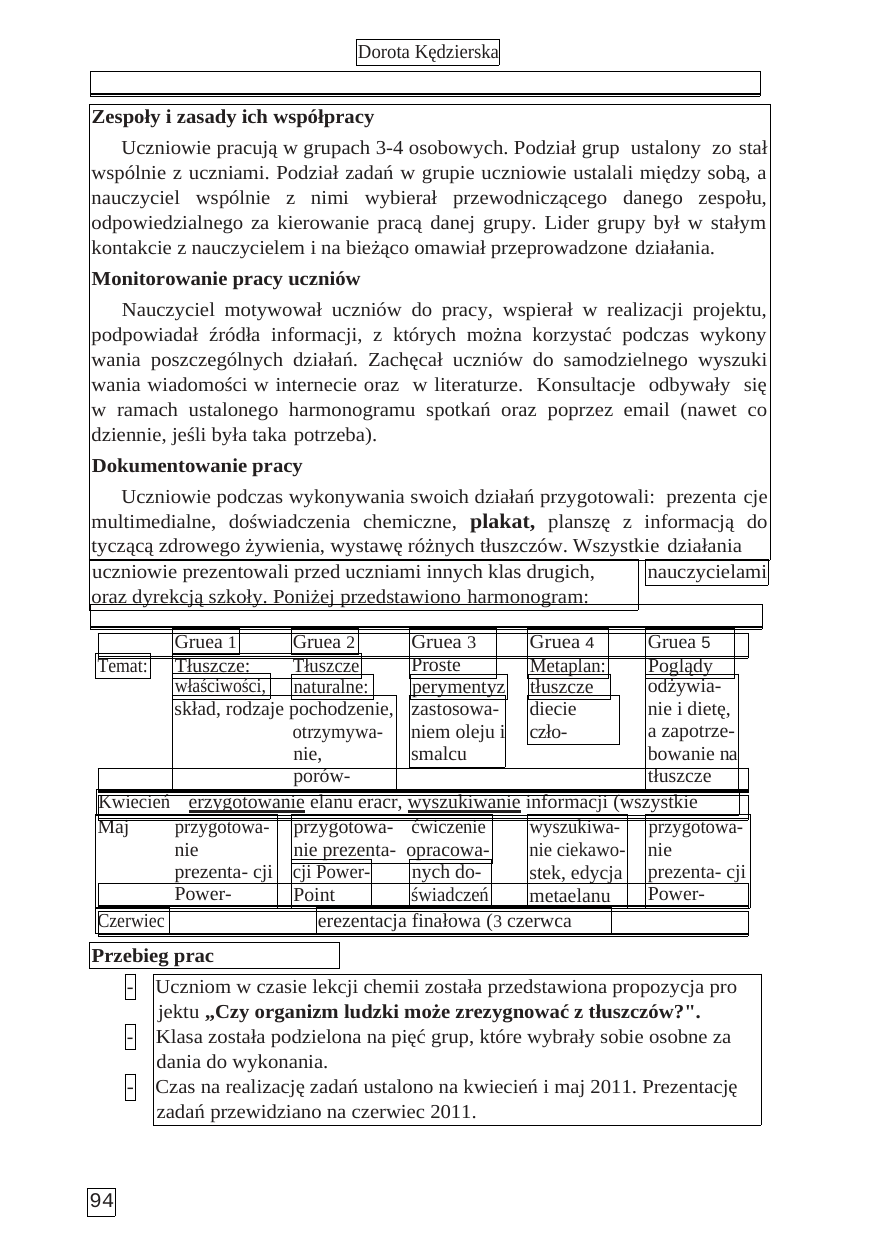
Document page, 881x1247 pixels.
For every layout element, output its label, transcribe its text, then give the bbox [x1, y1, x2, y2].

text Tłuszcze: Tłuszcze [174, 659, 361, 677]
text [99, 654, 150, 658]
text Maj przygotowa- nie prezenta- cji Power- Point [99, 884, 276, 908]
text Uczniowie pracują w grupach 3-4 osobowych. Podział grup ustalony zo­ stał wspólnie z uczniami. Podział zadań w grupie uczniowie ustalali między sobą, a nauczyciel wspólnie z nimi wybierał przewodniczącego danego zespołu, odpowiedzialnego za kierowanie pracą danej grupy. Lider grupy był w stałym kontakcie z nauczycielem i na bieżąco omawiał przeprowadzone działania. [91, 136, 768, 259]
text świadczeń [411, 884, 491, 905]
text [529, 654, 608, 658]
text uczniowie prezentowali przed uczniami innych klas drugich, oraz dyrekcją szkoły. Poniżej przedstawiono harmonogram: [91, 561, 632, 604]
text - [127, 975, 135, 998]
text Proste eks- [411, 653, 496, 658]
text [174, 654, 361, 658]
text cji Power- [293, 861, 371, 883]
text 94 [89, 1190, 115, 1214]
text Gruea 5 [648, 634, 734, 652]
text przygotowa- nie prezenta- cji Power- Point [648, 821, 749, 883]
text Uczniom w czasie lekcji chemii została przedstawiona propozycja pro­ jektu „Czy organizm ludzki może zrezygnować z tłuszczów?". [155, 975, 761, 1023]
text Gruea 2 [293, 634, 358, 652]
text Gruea 1 [174, 634, 239, 652]
text nauczycielami [647, 561, 768, 583]
text Maj przygotowa- nie prezenta- cji Power- Point [97, 816, 276, 883]
text otrzymywa- nie, porów- nanie [292, 769, 384, 789]
text - [127, 1025, 135, 1048]
text Klasa została podzielona na pięć grup, które wybrały sobie osobne za­ dania do wykonania. [156, 1025, 761, 1073]
text Point [293, 884, 371, 905]
text przygotowa- nie prezenta- cji Power- Point [648, 884, 748, 908]
text zastosowa- niem oleju i smalcu [411, 697, 505, 765]
text Nauczyciel motywował uczniów do pracy, wspierał w realizacji projektu, podpowiadał źródła informacji, z których można korzystać podczas wykony­ wania poszczególnych działań. Zachęcał uczniów do samodzielnego wyszuki­ wania wiadomości w internecie oraz w literaturze. Konsultacje odbywały się w ramach ustalonego harmonogramu spotkań oraz poprzez email (nawet co­ dziennie, jeśli była taka potrzeba). [91, 298, 768, 446]
text tłuszcze [648, 769, 738, 787]
text Poglądy na [648, 654, 734, 658]
text Kwiecień erzygotowanie elanu eracr, wyszukiwanie informacji (wszystkie ruey) [99, 796, 739, 815]
text Gruea 4 [529, 634, 608, 652]
text erezentacja finałowa (3 czerwca 2011) [318, 912, 611, 933]
text skład, rodzaje pochodzenie, [174, 697, 396, 719]
text właściwości, [174, 674, 270, 695]
text Monitorowanie pracy uczniów [91, 267, 769, 290]
text otrzymywa- nie, porów- nanie [292, 720, 384, 768]
text Czas na realizację zadań ustalono na kwiecień i maj 2011. Prezentację zadań przewidziano na czerwiec 2011. [155, 1075, 761, 1123]
text Poglądy na [648, 659, 734, 674]
text wyszukiwa- nie ciekawo- stek, edycja [529, 821, 627, 883]
text Dokumentowanie pracy [92, 454, 769, 476]
text - [127, 1075, 135, 1098]
text Metaplan: [529, 659, 608, 674]
text metaelanu [529, 884, 627, 907]
text naturalne: [293, 675, 373, 695]
text tłuszcze w [530, 675, 610, 695]
text Proste eks- [411, 659, 496, 674]
text diecie czło- wieka [529, 697, 618, 744]
text perymentyz [412, 675, 507, 698]
text Gruea 3 [411, 634, 496, 652]
text przygotowa- ćwiczenie nie prezenta- opracowa- [293, 821, 491, 860]
text Temat: [97, 659, 150, 677]
text Czerwiec [99, 912, 168, 931]
text odżywia- nie i dietę, a zapotrze- bowanie na [648, 675, 738, 768]
text Przebieg prac projektowych [91, 944, 339, 968]
text nych do- [411, 861, 491, 883]
text Uczniowie podczas wykonywania swoich działań przygotowali: prezenta­ cje multimedialne, doświadczenia chemiczne, plakat, planszę z informacją do­ tyczącą zdrowego żywienia, wystawę różnych tłuszczów. Wszystkie działania [91, 485, 768, 557]
text Dorota Kędzierska [358, 40, 499, 63]
text Zespoły i zasady ich współpracy [91, 105, 769, 128]
